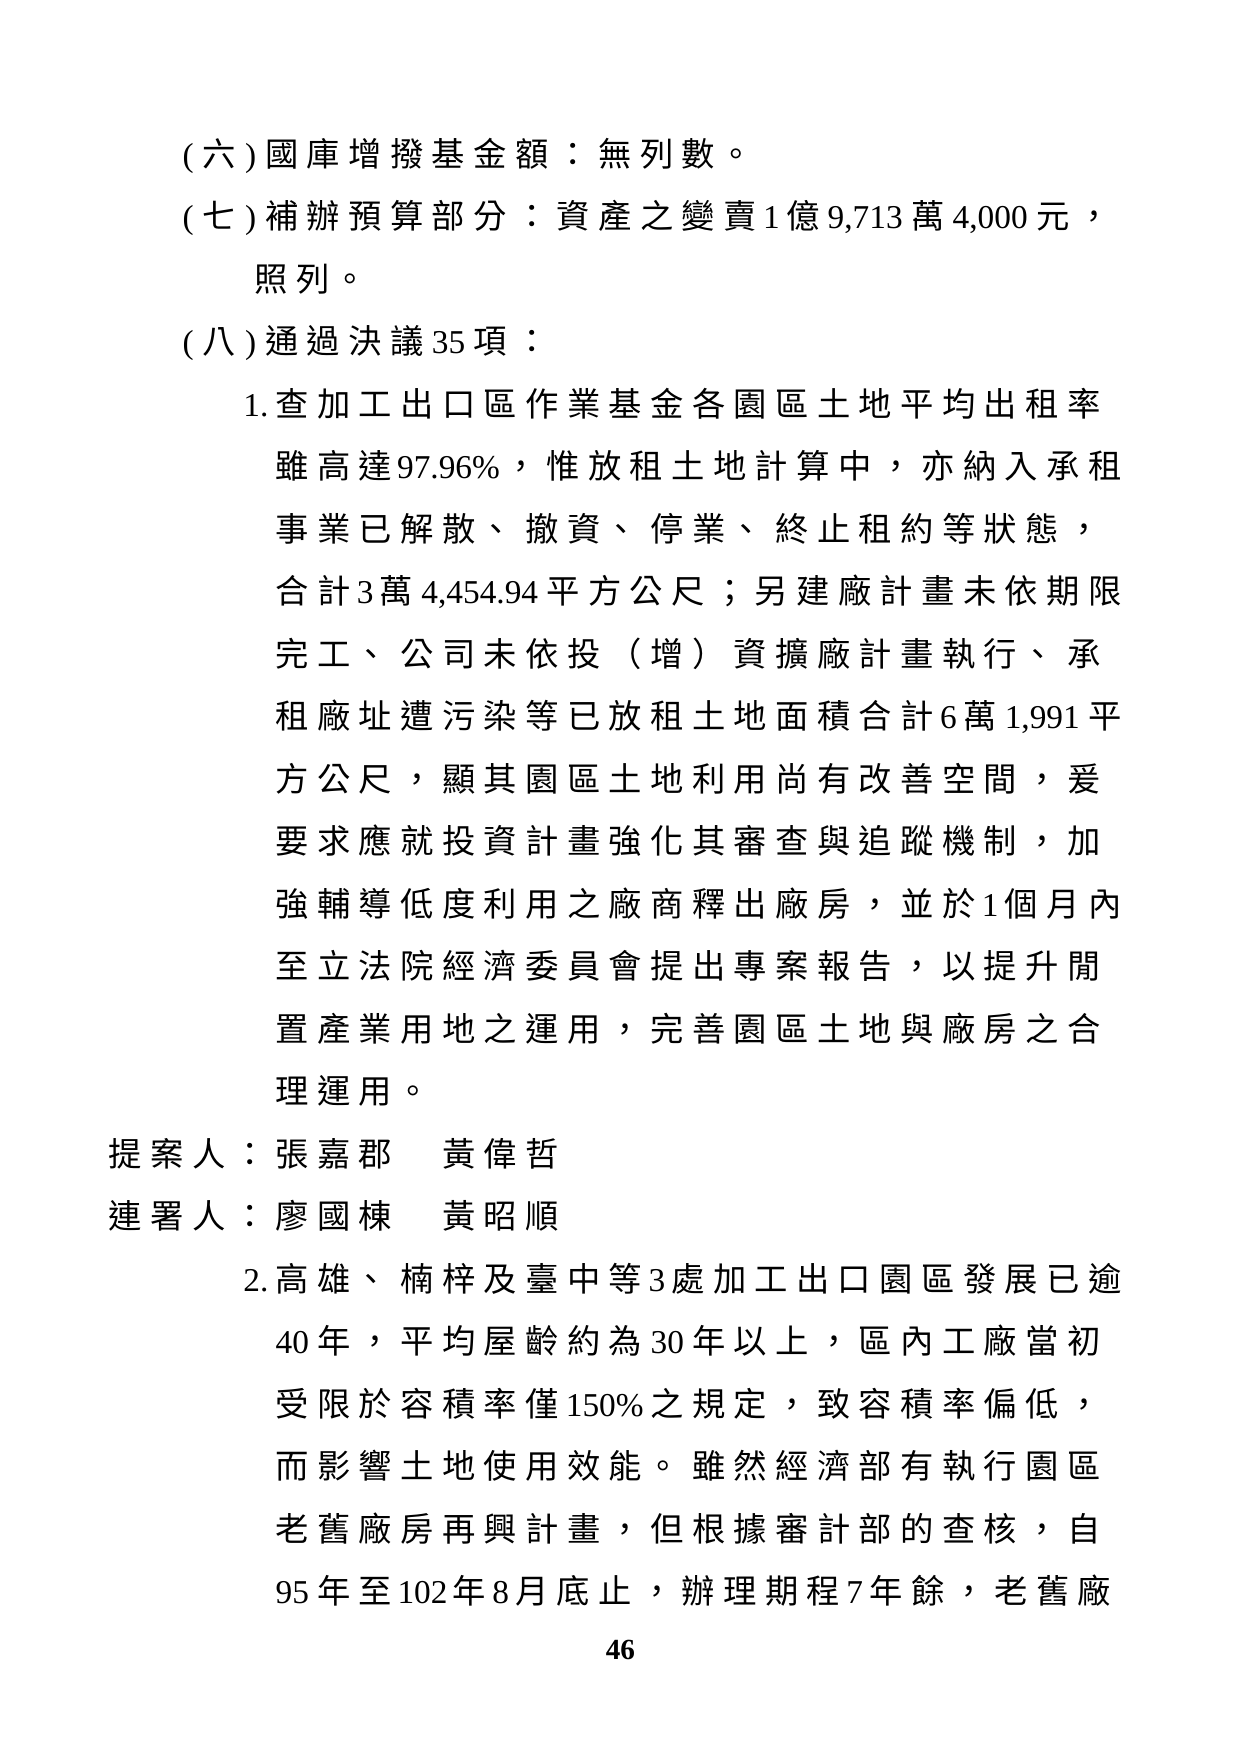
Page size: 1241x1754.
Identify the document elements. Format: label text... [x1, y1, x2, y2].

text 連署人：廖國棟 黃昭順 [104, 1173, 1049, 1235]
text 1.查加工出口區作業基金各園區土地平均出租率雖高達97.96%，惟放租土地計算中，亦納入承租事業已解散、撤資、停業、終止租約等狀態，合計3萬4,454.94平方公尺；另建廠計畫未依期限完工、公司未依投（增）資擴廠計畫執行、承租廠址遭污染等已放租土地面積合計6萬1,991平方公尺，顯其園區土地利用尚有改善空間，爰要求應就投資計畫強化其審查與追蹤機制，加強輔導低度利用之廠商釋出廠房，並於1個月內至立法院經濟委員會提出專案報告，以提升閒置產業用地之運用，完善園區土地與廠房之合理運用。 [236, 360, 1136, 1110]
text 提案人：張嘉郡 黃偉哲 [104, 1110, 1049, 1173]
text (六)國庫增撥基金額：無列數。 [174, 110, 1136, 173]
text (八)通過決議35項： [174, 298, 1136, 360]
text (七)補辦預算部分：資產之變賣1億9,713萬4,000元，照列。 [174, 173, 1136, 298]
text 2.高雄、楠梓及臺中等3處加工出口園區發展已逾40年，平均屋齡約為30年以上，區內工廠當初受限於容積率僅150%之規定，致容積率偏低，而影響土地使用效能。雖然經濟部有執行園區老舊廠房再興計畫，但根據審計部的查核，自95年至102年8月底止，辦理期程7年餘，老舊廠 [236, 1235, 1136, 1610]
